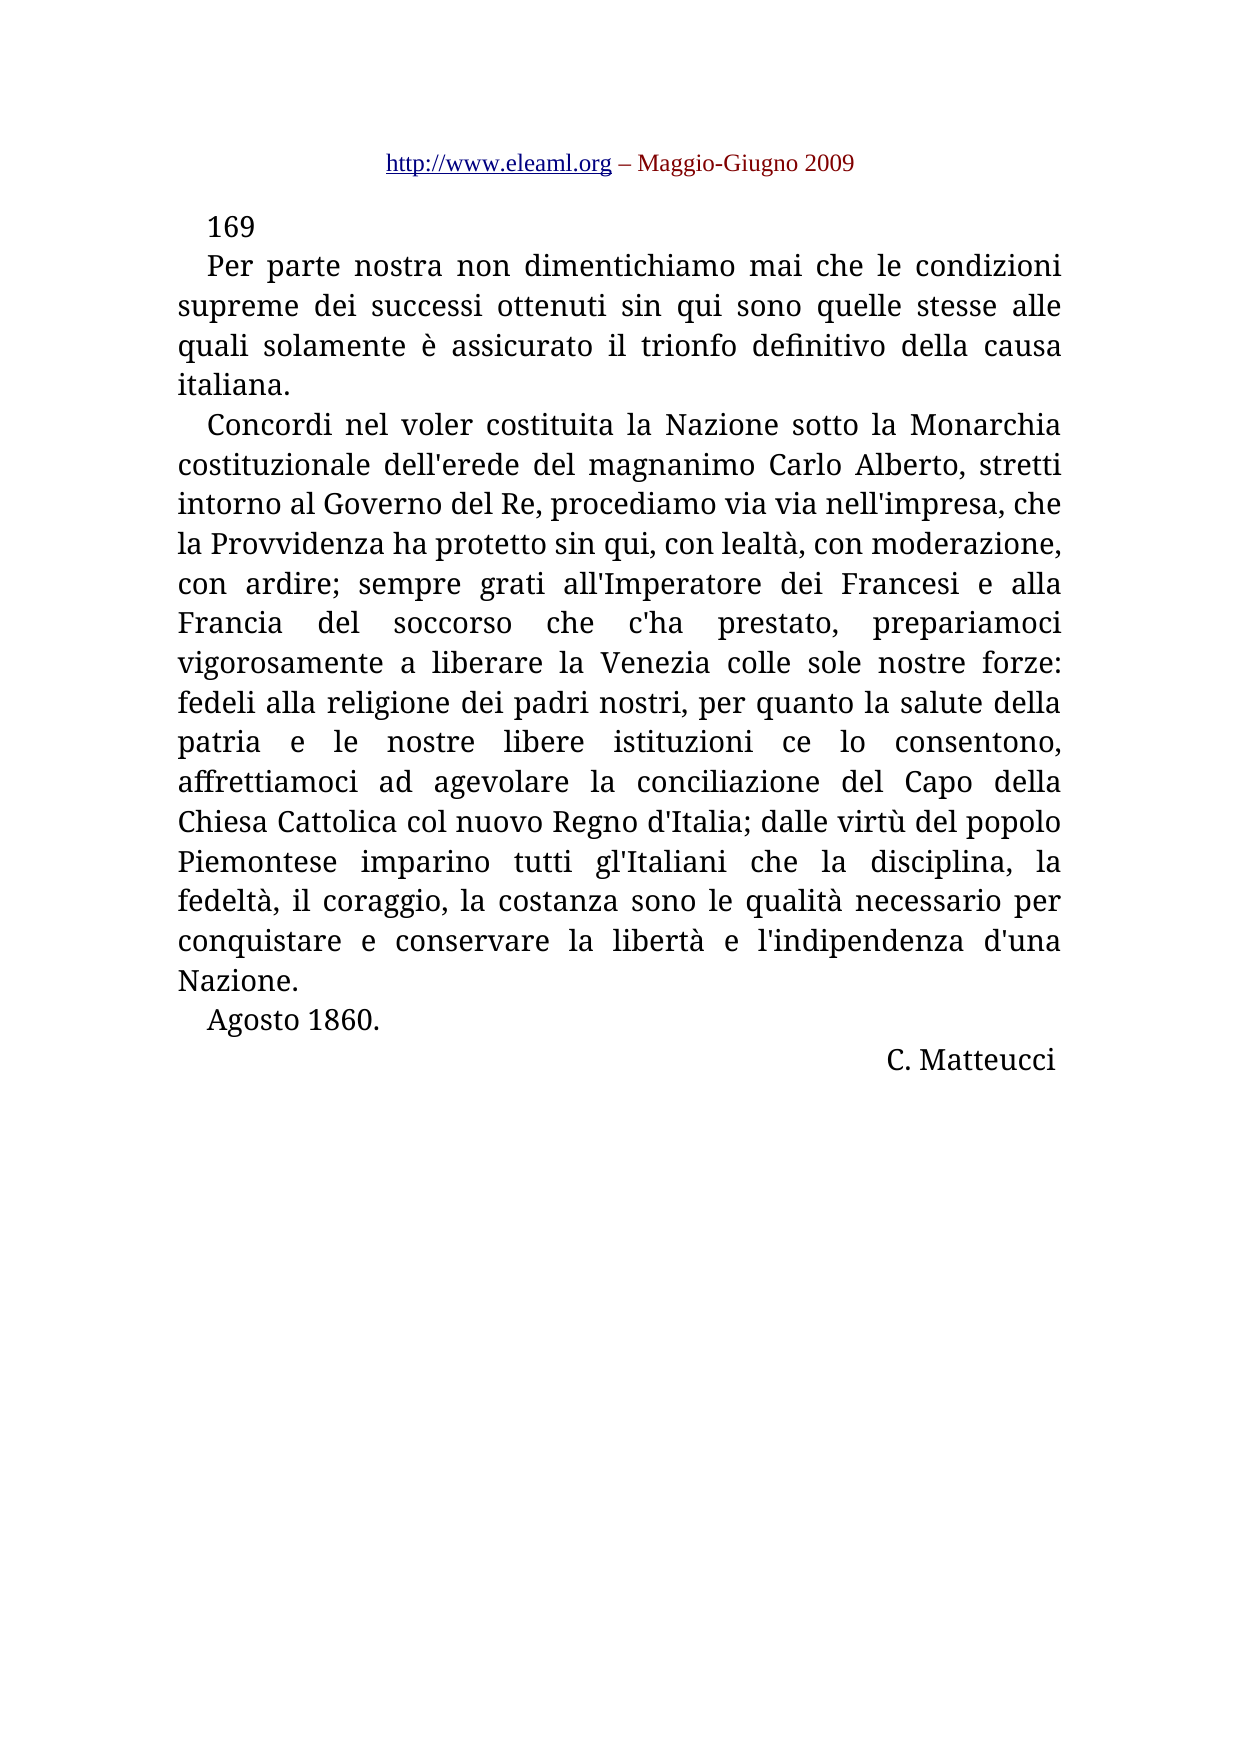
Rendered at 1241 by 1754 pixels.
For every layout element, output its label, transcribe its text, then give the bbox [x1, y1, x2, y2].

text Agosto 1860. [177, 999, 1063, 1039]
text C. Matteucci [177, 1039, 1063, 1079]
text 169 [177, 206, 1063, 246]
text Concordi nel voler costituita la Nazione sotto la Monarchia costituzionale dell'erede del magnanimo Carlo Alberto, stretti intorno al Governo del Re, procediamo via via nell'impresa, che la Provvidenza ha protetto sin qui, con lealtà, con moderazione, con ardire; sempre grati all'Imperatore dei Francesi e alla Francia del soccorso che c'ha prestato, prepariamoci vigorosamente a liberare la Venezia colle sole nostre forze: fedeli alla religione dei padri nostri, per quanto la salute della patria e le nostre libere istituzioni ce lo consentono, affrettiamoci ad agevolare la conciliazione del Capo della Chiesa Cattolica col nuovo Regno d'Italia; dalle virtù del popolo Piemontese imparino tutti gl'Italiani che la disciplina, la fedeltà, il coraggio, la costanza sono le qualità necessario per conquistare e conservare la libertà e l'indipendenza d'una Nazione. [177, 404, 1063, 999]
text Per parte nostra non dimentichiamo mai che le condizioni supreme dei successi ottenuti sin qui sono quelle stesse alle quali solamente è assicurato il trionfo definitivo della causa italiana. [177, 246, 1063, 404]
